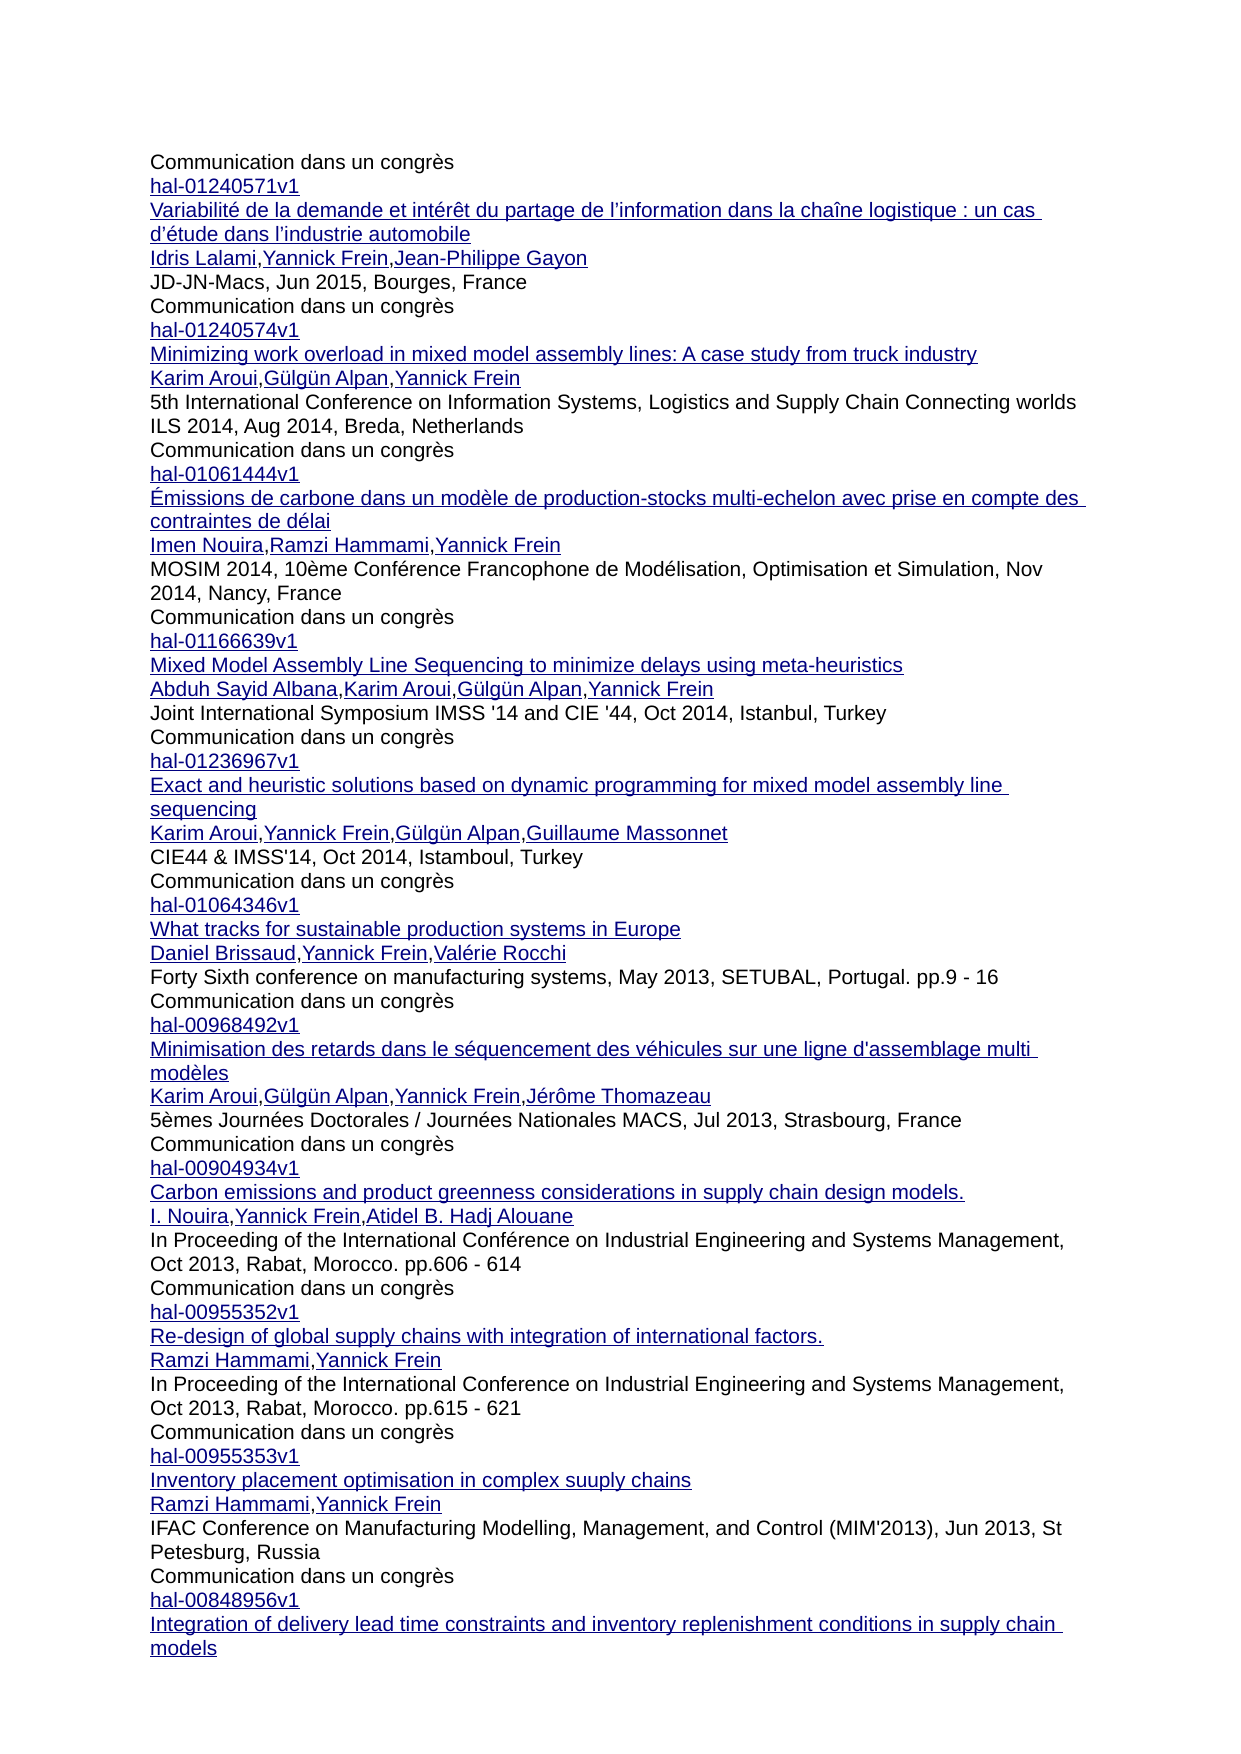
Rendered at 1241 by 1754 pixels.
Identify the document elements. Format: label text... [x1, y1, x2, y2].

table_cell Variabilité de la demande et intérêt du partage de l’information dans la chaîne logistique : un cas d’étude dans l’industrie automobile Idris Lalami,Yannick Frein,Jean-Philippe Gayon JD-JN-Macs, Jun 2015, Bourges, France Communication dans un congrès hal-01240574v1 [150, 198, 1090, 342]
table_cell Inventory placement optimisation in complex suuply chains Ramzi Hammami,Yannick Frein IFAC Conference on Manufacturing Modelling, Management, and Control (MIM'2013), Jun 2013, St Petesburg, Russia Communication dans un congrès hal-00848956v1 [150, 1468, 1090, 1611]
table_cell Émissions de carbone dans un modèle de production-stocks multi-echelon avec prise en compte des contraintes de délai Imen Nouira,Ramzi Hammami,Yannick Frein MOSIM 2014, 10ème Conférence Francophone de Modélisation, Optimisation et Simulation, Nov 2014, Nancy, France Communication dans un congrès hal-01166639v1 [150, 485, 1090, 653]
table_cell Carbon emissions and product greenness considerations in supply chain design models. I. Nouira,Yannick Frein,Atidel B. Hadj Alouane In Proceeding of the International Conférence on Industrial Engineering and Systems Management, Oct 2013, Rabat, Morocco. pp.606 - 614 Communication dans un congrès hal-00955352v1 [150, 1180, 1090, 1324]
table_cell Integration of delivery lead time constraints and inventory replenishment conditions in supply chain models [150, 1611, 1090, 1659]
table_cell What tracks for sustainable production systems in Europe Daniel Brissaud,Yannick Frein,Valérie Rocchi Forty Sixth conference on manufacturing systems, May 2013, SETUBAL, Portugal. pp.9 - 16 Communication dans un congrès hal-00968492v1 [150, 917, 1090, 1036]
table_cell Re-design of global supply chains with integration of international factors. Ramzi Hammami,Yannick Frein In Proceeding of the International Conference on Industrial Engineering and Systems Management, Oct 2013, Rabat, Morocco. pp.615 - 621 Communication dans un congrès hal-00955353v1 [150, 1324, 1090, 1468]
table_cell Mixed Model Assembly Line Sequencing to minimize delays using meta-heuristics Abduh Sayid Albana,Karim Aroui,Gülgün Alpan,Yannick Frein Joint International Symposium IMSS '14 and CIE '44, Oct 2014, Istanbul, Turkey Communication dans un congrès hal-01236967v1 [150, 653, 1090, 773]
table_cell Minimizing work overload in mixed model assembly lines: A case study from truck industry Karim Aroui,Gülgün Alpan,Yannick Frein 5th International Conference on Information Systems, Logistics and Supply Chain Connecting worlds ILS 2014, Aug 2014, Breda, Netherlands Communication dans un congrès hal-01061444v1 [150, 342, 1090, 485]
table_cell Minimisation des retards dans le séquencement des véhicules sur une ligne d'assemblage multi modèles Karim Aroui,Gülgün Alpan,Yannick Frein,Jérôme Thomazeau 5èmes Journées Doctorales / Journées Nationales MACS, Jul 2013, Strasbourg, France Communication dans un congrès hal-00904934v1 [150, 1036, 1090, 1180]
table_cell Communication dans un congrès hal-01240571v1 [150, 150, 1090, 198]
table_cell Exact and heuristic solutions based on dynamic programming for mixed model assembly line sequencing Karim Aroui,Yannick Frein,Gülgün Alpan,Guillaume Massonnet CIE44 & IMSS'14, Oct 2014, Istamboul, Turkey Communication dans un congrès hal-01064346v1 [150, 773, 1090, 917]
